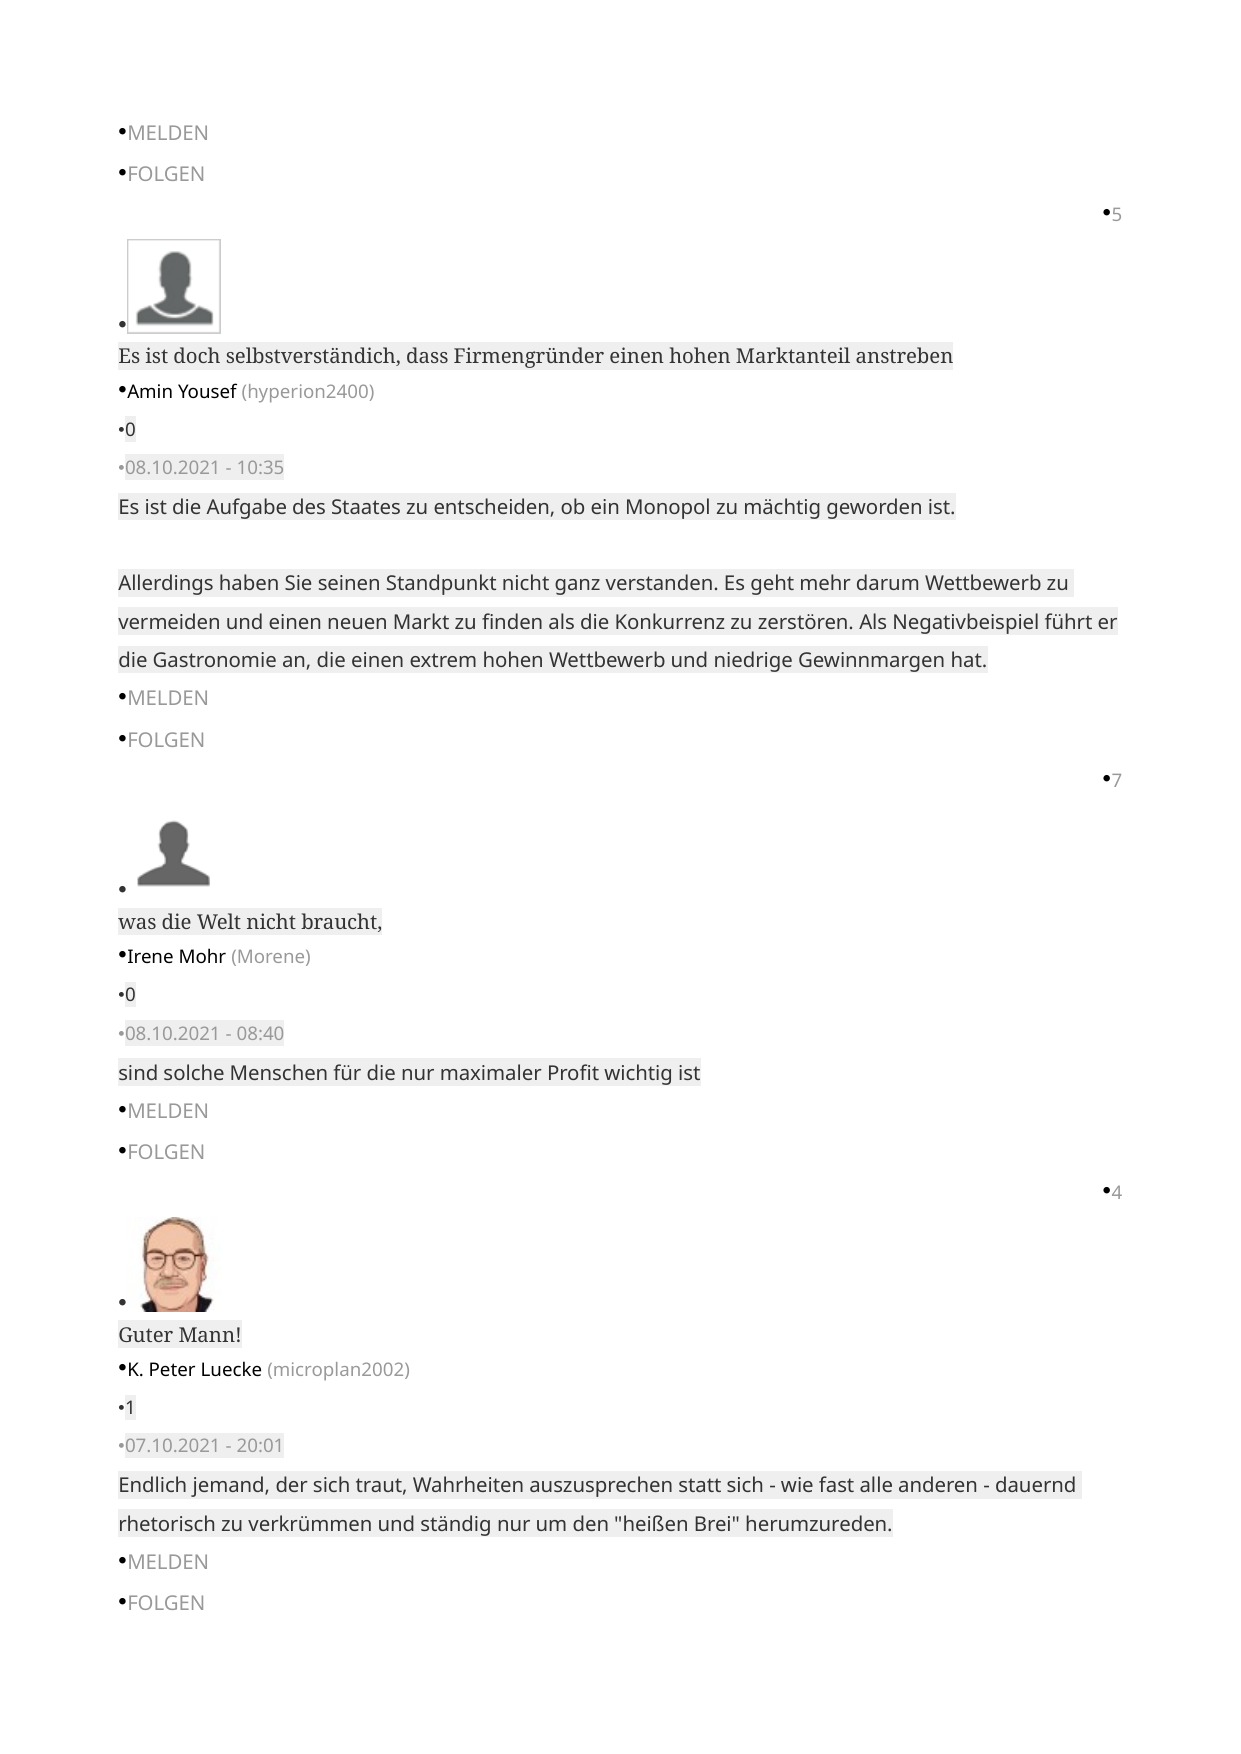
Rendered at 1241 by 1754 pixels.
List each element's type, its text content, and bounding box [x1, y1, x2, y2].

list Irene Mohr (Morene) [118, 943, 1122, 969]
list 5 [118, 201, 1122, 227]
list Endlich jemand, der sich traut, Wahrheiten auszusprechen statt sich - wie fast alle anderen - dauernd rhetorisch zu verkrümmen und ständig nur um den "heißen Brei" herumzureden. [118, 1471, 1122, 1537]
list 07.10.2021 - 20:01 [118, 1433, 1122, 1458]
list was die Welt nicht braucht, [118, 908, 1122, 935]
list Amin Yousef (hyperion2400) [118, 378, 1122, 403]
list FOLGEN [118, 725, 1122, 753]
list Es ist doch selbstverständich, dass Firmengründer einen hohen Marktanteil anstreben [118, 342, 1122, 370]
list 7 [118, 767, 1122, 792]
list sind solche Menschen für die nur maximaler Profit wichtig ist [118, 1058, 1122, 1086]
picture [127, 805, 221, 899]
list 0 [118, 982, 1122, 1007]
list MELDEN [118, 118, 1122, 146]
list Es ist die Aufgabe des Staates zu entscheiden, ob ein Monopol zu mächtig geworden ist. Allerdings haben Sie seinen Standpunkt nicht ganz verstanden. Es geht mehr darum Wettbewerb zu vermeiden und einen neuen Markt zu finden als die Konkurrenz zu zerstören. Als Negativbeispiel führt er die Gastronomie an, die einen extrem hohen Wettbewerb und niedrige Gewinnmargen hat. [118, 493, 1122, 673]
list Guter Mann! [118, 1320, 1122, 1348]
list MELDEN [118, 1547, 1122, 1575]
list 1 [118, 1394, 1122, 1420]
list 0 [118, 416, 1122, 442]
list FOLGEN [118, 1589, 1122, 1617]
list MELDEN [118, 684, 1122, 711]
list 4 [118, 1179, 1122, 1205]
list FOLGEN [118, 1138, 1122, 1166]
list MELDEN [118, 1096, 1122, 1124]
list 08.10.2021 - 10:35 [118, 454, 1122, 480]
list 08.10.2021 - 08:40 [118, 1020, 1122, 1046]
list FOLGEN [118, 160, 1122, 187]
picture [127, 1217, 221, 1312]
list K. Peter Luecke (microplan2002) [118, 1356, 1122, 1382]
picture [127, 239, 221, 334]
